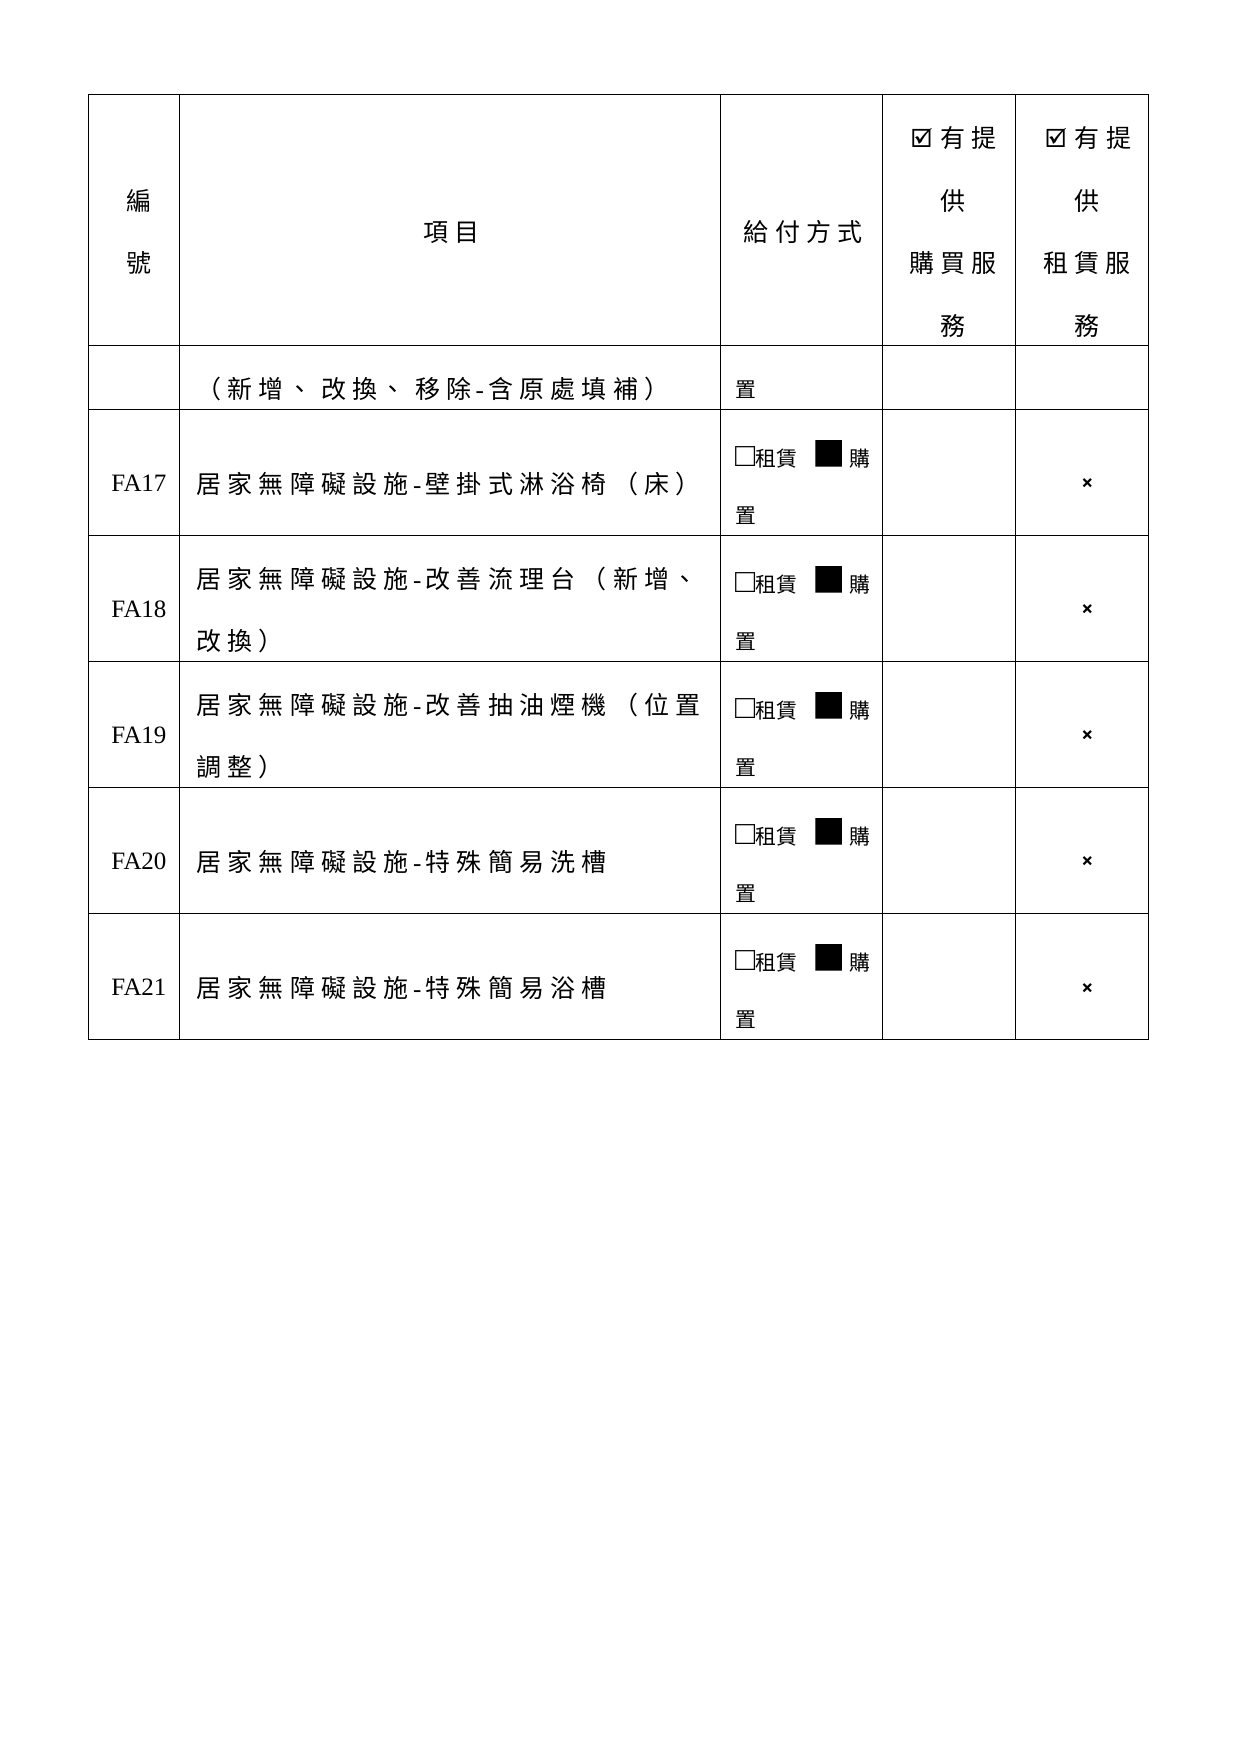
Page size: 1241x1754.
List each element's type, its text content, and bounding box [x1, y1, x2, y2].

table_cell × [1016, 914, 1148, 1039]
table_cell [883, 914, 1015, 1039]
table_cell FA18 [89, 536, 179, 661]
table_cell 居家無障礙設施-壁掛式淋浴椅（床） [180, 410, 720, 535]
table_cell 居家無障礙設施-特殊簡易浴槽 [180, 914, 720, 1039]
table_cell FA17 [89, 410, 179, 535]
table_header 編號 [89, 95, 179, 345]
table_cell 置 [721, 346, 882, 409]
table_cell × [1016, 662, 1148, 787]
table_cell □租賃 ■購置 [721, 788, 882, 913]
table_cell [883, 662, 1015, 787]
table_cell [883, 346, 1015, 409]
table_header 給付方式 [721, 95, 882, 345]
table_cell 居家無障礙設施-改善流理台（新增、改換） [180, 536, 720, 661]
table_cell （新增、改換、移除-含原處填補） [180, 346, 720, 409]
table_cell □租賃 ■購置 [721, 410, 882, 535]
table_cell [883, 536, 1015, 661]
table_cell [883, 788, 1015, 913]
table_cell □租賃 ■購置 [721, 536, 882, 661]
table_header 有提供 購買服務 [883, 95, 1015, 345]
table_cell FA21 [89, 914, 179, 1039]
table_cell FA19 [89, 662, 179, 787]
table_cell [883, 410, 1015, 535]
table_cell 居家無障礙設施-改善抽油煙機（位置調整） [180, 662, 720, 787]
table_cell □租賃 ■購置 [721, 662, 882, 787]
table_header 有提供 租賃服務 [1016, 95, 1148, 345]
table_cell [89, 346, 179, 409]
table_cell × [1016, 410, 1148, 535]
table_cell [1016, 346, 1148, 409]
table_cell FA20 [89, 788, 179, 913]
table_cell × [1016, 536, 1148, 661]
table_cell × [1016, 788, 1148, 913]
table_cell □租賃 ■購置 [721, 914, 882, 1039]
table_cell 居家無障礙設施-特殊簡易洗槽 [180, 788, 720, 913]
table_header 項目 [180, 95, 720, 345]
